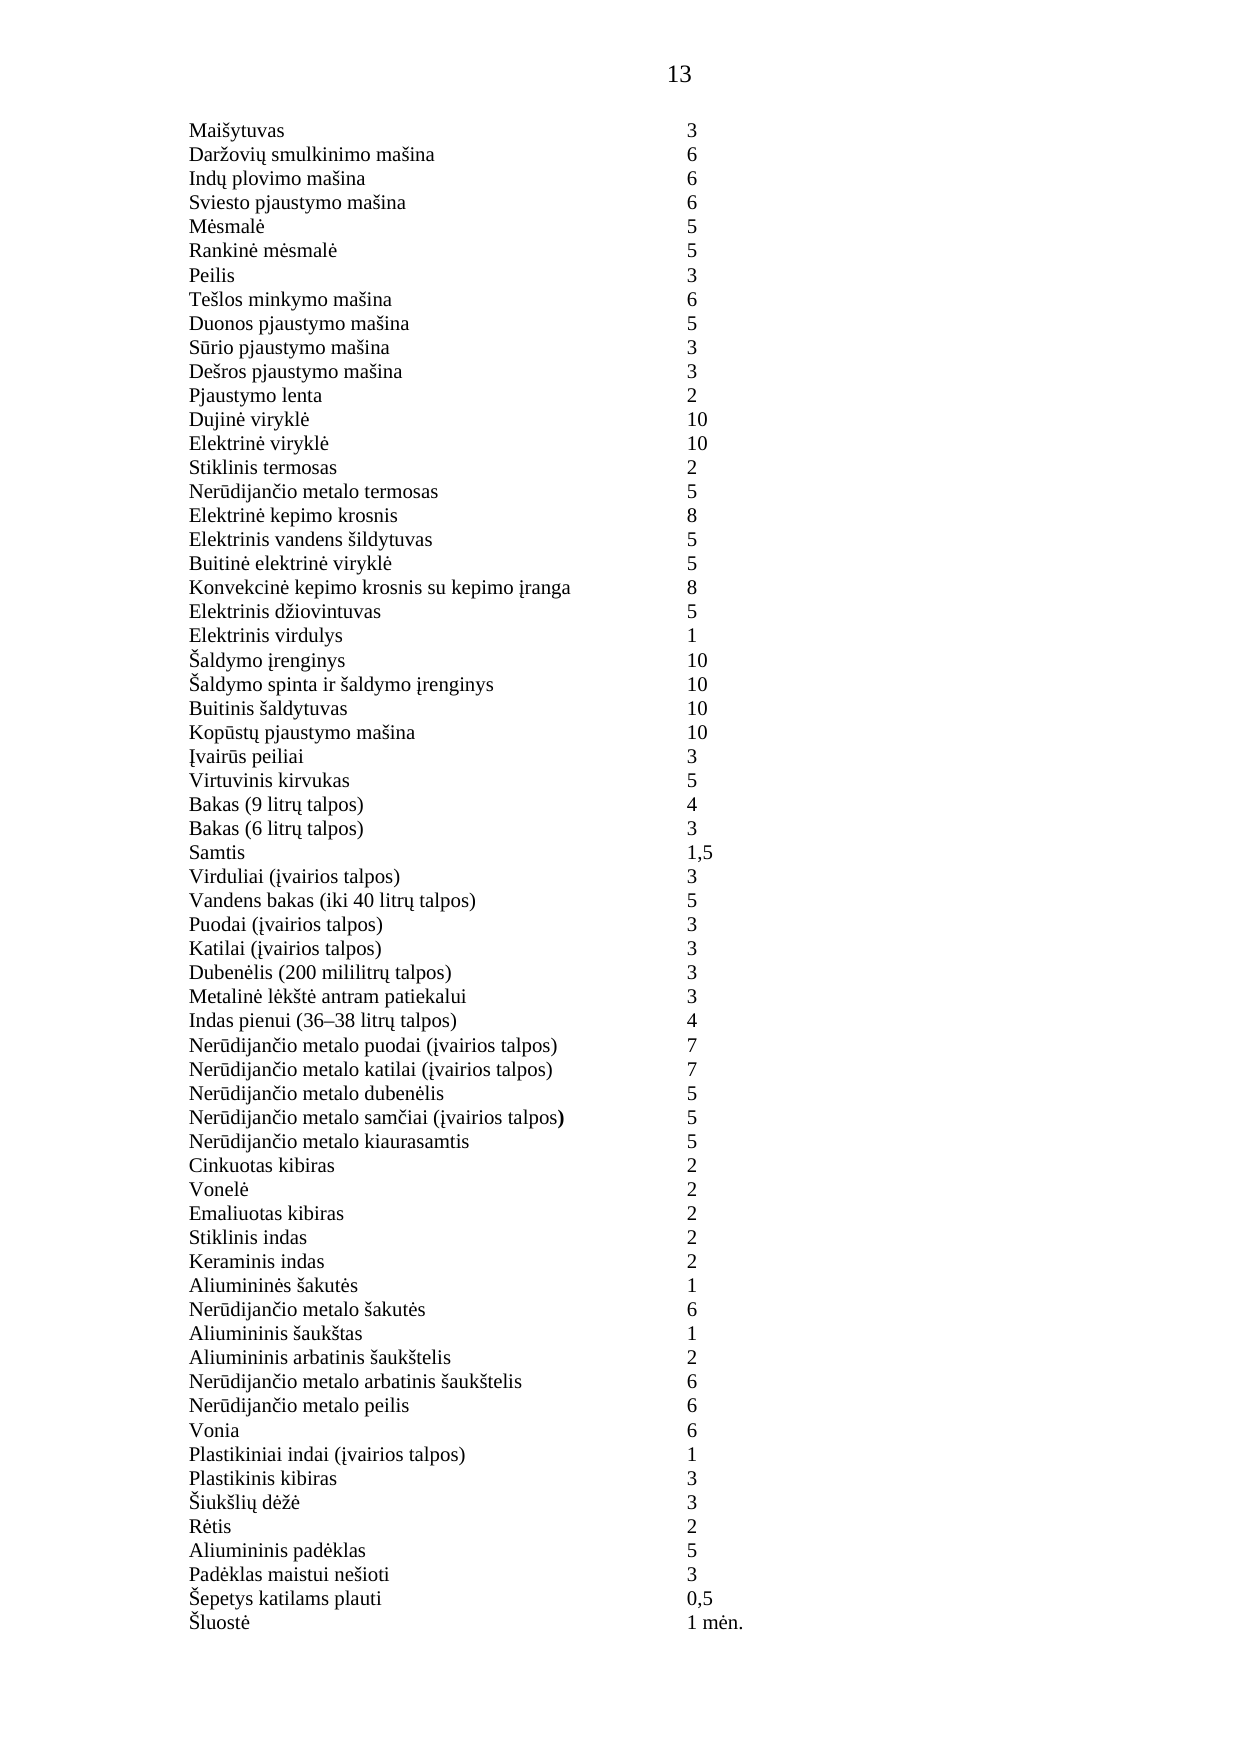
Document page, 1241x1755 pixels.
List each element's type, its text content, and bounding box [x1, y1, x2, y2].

table_cell Daržovių smulkinimo mašina [177, 142, 675, 166]
table_cell 3 [675, 359, 1162, 383]
table_cell Nerūdijančio metalo dubenėlis [177, 1081, 675, 1105]
table_cell Peilis [177, 263, 675, 287]
table_cell 3 [675, 984, 1162, 1008]
table_cell Elektrinė kepimo krosnis [177, 503, 675, 527]
table_cell Įvairūs peiliai [177, 744, 675, 768]
table_cell Indas pienui (36–38 litrų talpos) [177, 1009, 675, 1032]
table_cell Stiklinis indas [177, 1225, 675, 1249]
table_cell 1 [675, 624, 1162, 647]
table_cell 6 [675, 1418, 1162, 1442]
table_cell 1 mėn. [675, 1610, 1162, 1634]
table_cell 1 [675, 1321, 1162, 1345]
table_cell Šepetys katilams plauti [177, 1586, 675, 1610]
table_cell Plastikiniai indai (įvairios talpos) [177, 1442, 675, 1466]
table_cell 10 [675, 407, 1162, 431]
table_cell 5 [675, 599, 1162, 623]
table_cell 6 [675, 287, 1162, 311]
table_cell 2 [675, 1249, 1162, 1273]
table_cell Aliumininės šakutės [177, 1273, 675, 1297]
table_cell 5 [675, 551, 1162, 575]
table_cell Rėtis [177, 1514, 675, 1538]
table_cell Sūrio pjaustymo mašina [177, 335, 675, 359]
table_cell Šaldymo įrenginys [177, 648, 675, 672]
table_cell 5 [675, 1105, 1162, 1129]
table_cell Šluostė [177, 1610, 675, 1634]
table_cell 2 [675, 383, 1162, 407]
table_cell 10 [675, 696, 1162, 720]
table_cell 8 [675, 575, 1162, 599]
table_cell Nerūdijančio metalo peilis [177, 1394, 675, 1417]
table_cell Šiukšlių dėžė [177, 1490, 675, 1514]
table_cell 4 [675, 792, 1162, 816]
table_cell Dešros pjaustymo mašina [177, 359, 675, 383]
table_cell 6 [675, 1394, 1162, 1417]
table_cell Aliumininis padėklas [177, 1538, 675, 1562]
table_cell 3 [675, 1466, 1162, 1490]
table_cell 3 [675, 960, 1162, 984]
table_cell Vandens bakas (iki 40 litrų talpos) [177, 888, 675, 912]
table_cell 3 [675, 1490, 1162, 1514]
table_cell 0,5 [675, 1586, 1162, 1610]
table_cell Nerūdijančio metalo arbatinis šaukštelis [177, 1369, 675, 1393]
table_cell Pjaustymo lenta [177, 383, 675, 407]
table_cell Metalinė lėkštė antram patiekalui [177, 984, 675, 1008]
table_cell 10 [675, 672, 1162, 696]
table_cell 6 [675, 190, 1162, 214]
table_cell 2 [675, 1514, 1162, 1538]
table_cell 6 [675, 142, 1162, 166]
table_cell 3 [675, 263, 1162, 287]
table_cell Padėklas maistui nešioti [177, 1562, 675, 1586]
table_cell 2 [675, 1153, 1162, 1177]
table_cell 10 [675, 648, 1162, 672]
table_cell Nerūdijančio metalo šakutės [177, 1297, 675, 1321]
table_cell 3 [675, 912, 1162, 936]
table_cell Bakas (6 litrų talpos) [177, 816, 675, 840]
table_cell 5 [675, 214, 1162, 238]
table_cell Vonelė [177, 1177, 675, 1201]
table_cell Šaldymo spinta ir šaldymo įrenginys [177, 672, 675, 696]
table_cell Samtis [177, 840, 675, 864]
table_cell 2 [675, 1201, 1162, 1225]
table_cell 1 [675, 1442, 1162, 1466]
table_cell 3 [675, 1562, 1162, 1586]
table_cell Maišytuvas [177, 118, 675, 142]
table_cell Buitinis šaldytuvas [177, 696, 675, 720]
table_cell 6 [675, 166, 1162, 190]
table_cell 3 [675, 118, 1162, 142]
table_cell Virtuvinis kirvukas [177, 768, 675, 792]
table_cell Aliumininis arbatinis šaukštelis [177, 1345, 675, 1369]
table_cell Dujinė viryklė [177, 407, 675, 431]
table_cell 5 [675, 1129, 1162, 1153]
table_cell 10 [675, 720, 1162, 744]
table_cell 5 [675, 239, 1162, 262]
table_cell Plastikinis kibiras [177, 1466, 675, 1490]
table_cell 3 [675, 816, 1162, 840]
table_cell Aliumininis šaukštas [177, 1321, 675, 1345]
table_cell 5 [675, 1081, 1162, 1105]
table_cell Konvekcinė kepimo krosnis su kepimo įranga [177, 575, 675, 599]
table_cell 6 [675, 1297, 1162, 1321]
table_cell Virduliai (įvairios talpos) [177, 864, 675, 888]
table_cell 2 [675, 1177, 1162, 1201]
table_cell Kopūstų pjaustymo mašina [177, 720, 675, 744]
table_cell Elektrinis džiovintuvas [177, 599, 675, 623]
table_cell Elektrinė viryklė [177, 431, 675, 455]
table_cell Katilai (įvairios talpos) [177, 936, 675, 960]
table_cell 5 [675, 527, 1162, 551]
table_cell Nerūdijančio metalo samčiai (įvairios talpos) [177, 1105, 675, 1129]
table_cell Duonos pjaustymo mašina [177, 311, 675, 335]
table_cell Dubenėlis (200 mililitrų talpos) [177, 960, 675, 984]
table_cell Rankinė mėsmalė [177, 239, 675, 262]
table_cell 1 [675, 1273, 1162, 1297]
table_cell Elektrinis virdulys [177, 624, 675, 647]
table_cell Nerūdijančio metalo termosas [177, 479, 675, 503]
table_cell 4 [675, 1009, 1162, 1032]
table_cell Stiklinis termosas [177, 455, 675, 479]
table_cell 10 [675, 431, 1162, 455]
table_cell 5 [675, 768, 1162, 792]
table_cell 3 [675, 744, 1162, 768]
table_cell 1,5 [675, 840, 1162, 864]
table_cell Emaliuotas kibiras [177, 1201, 675, 1225]
table_cell Bakas (9 litrų talpos) [177, 792, 675, 816]
table_cell 3 [675, 864, 1162, 888]
table_cell 3 [675, 936, 1162, 960]
table_cell 7 [675, 1033, 1162, 1057]
table_cell 2 [675, 455, 1162, 479]
table_cell Nerūdijančio metalo kiaurasamtis [177, 1129, 675, 1153]
table_cell Mėsmalė [177, 214, 675, 238]
table_cell Tešlos minkymo mašina [177, 287, 675, 311]
table_cell Puodai (įvairios talpos) [177, 912, 675, 936]
table_cell Vonia [177, 1418, 675, 1442]
table_cell 5 [675, 888, 1162, 912]
table_cell 5 [675, 311, 1162, 335]
table_cell Elektrinis vandens šildytuvas [177, 527, 675, 551]
table_cell Buitinė elektrinė viryklė [177, 551, 675, 575]
table_cell Nerūdijančio metalo puodai (įvairios talpos) [177, 1033, 675, 1057]
table_cell 5 [675, 1538, 1162, 1562]
table_cell Indų plovimo mašina [177, 166, 675, 190]
table_cell Sviesto pjaustymo mašina [177, 190, 675, 214]
table_cell 2 [675, 1225, 1162, 1249]
table_cell 6 [675, 1369, 1162, 1393]
table_cell Cinkuotas kibiras [177, 1153, 675, 1177]
table_cell 3 [675, 335, 1162, 359]
table_cell 2 [675, 1345, 1162, 1369]
table_cell 5 [675, 479, 1162, 503]
table_cell Nerūdijančio metalo katilai (įvairios talpos) [177, 1057, 675, 1081]
table_cell Keraminis indas [177, 1249, 675, 1273]
table_cell 8 [675, 503, 1162, 527]
table_cell 7 [675, 1057, 1162, 1081]
